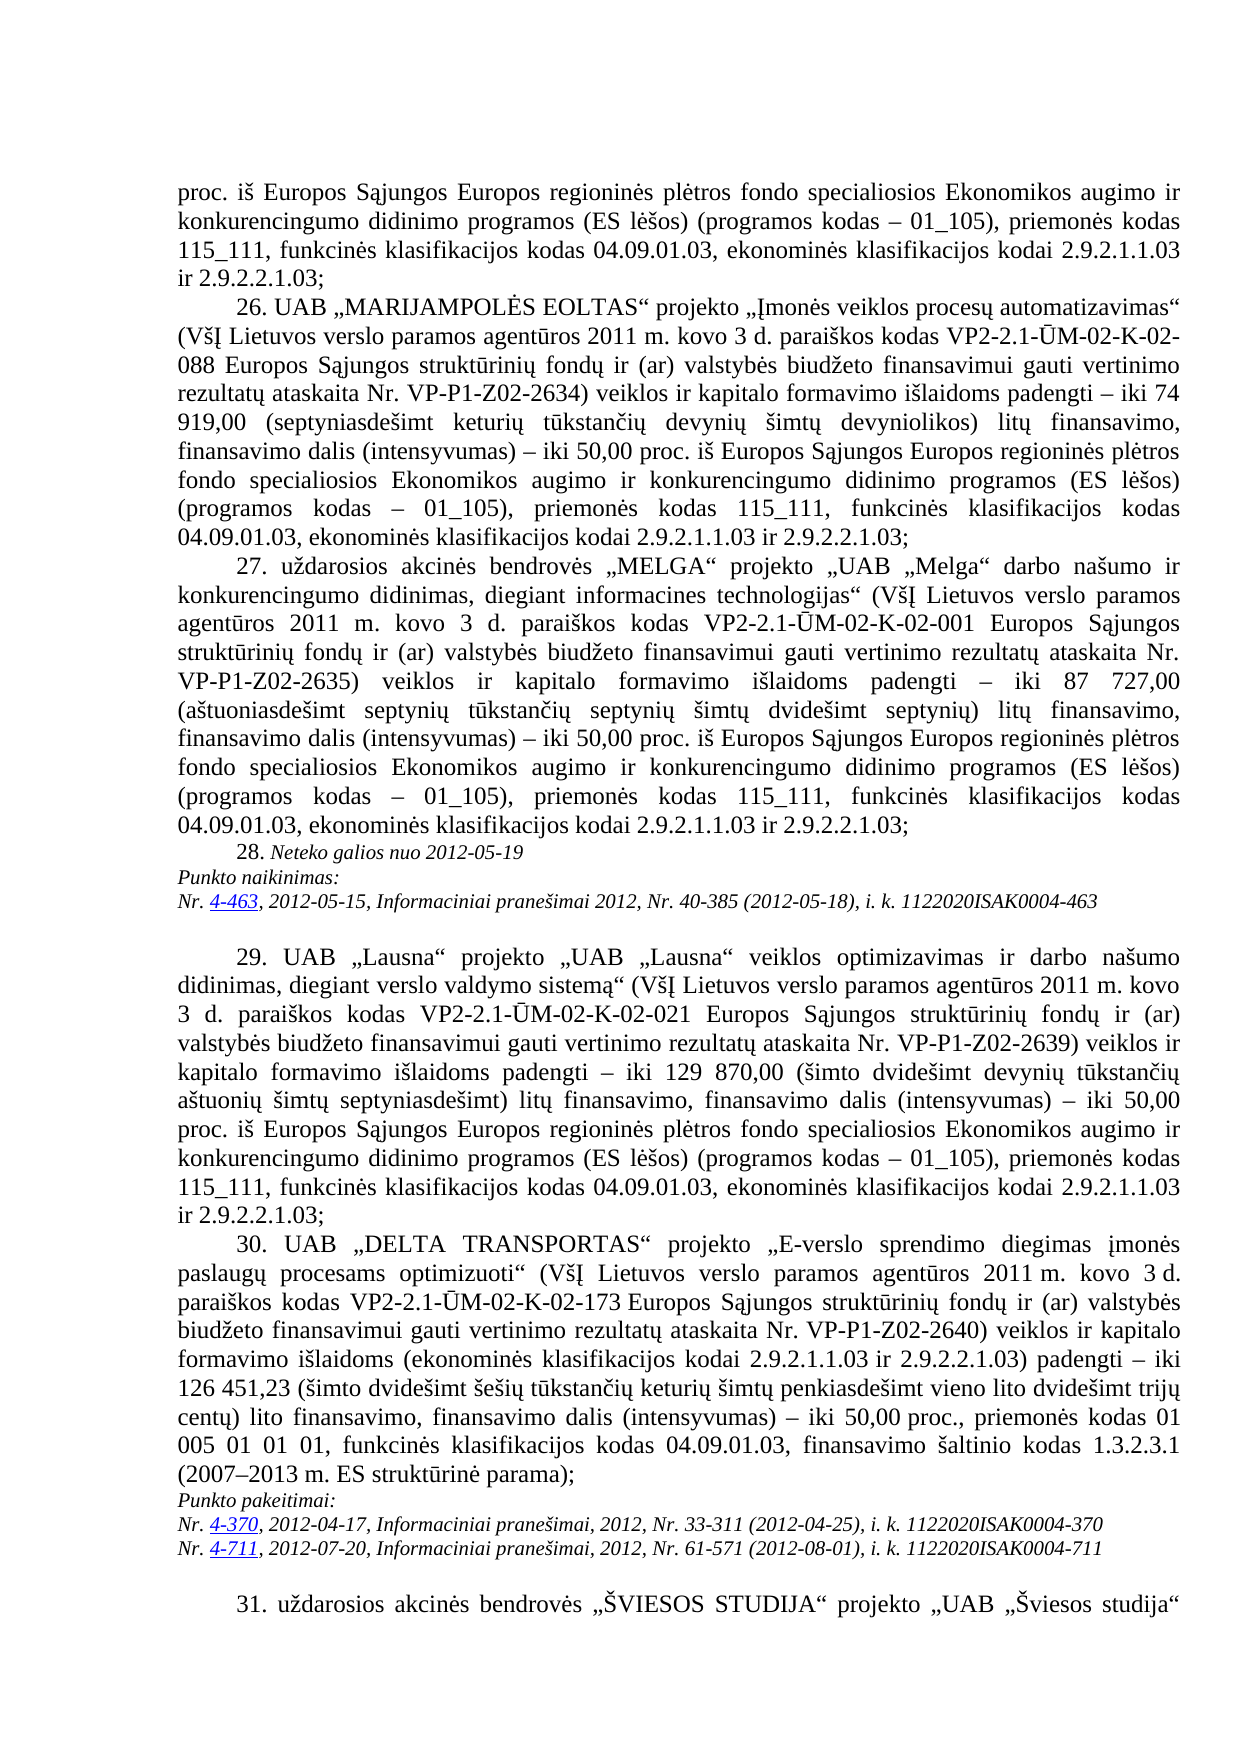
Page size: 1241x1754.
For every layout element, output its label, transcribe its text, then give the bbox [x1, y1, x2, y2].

text Nr. 4-370, 2012-04-17, Informaciniai pranešimai, 2012, Nr. 33-311 (2012-04-25), i. k. 1122020ISAK0004-370 [177, 1512, 1181, 1536]
text 28. Neteko galios nuo 2012-05-19 [177, 838, 1181, 865]
text Nr. 4-463, 2012-05-15, Informaciniai pranešimai 2012, Nr. 40-385 (2012-05-18), i. k. 1122020ISAK0004-463 [177, 889, 1181, 913]
text 31. uždarosios akcinės bendrovės „ŠVIESOS STUDIJA“ projekto „UAB „Šviesos studija“ [177, 1589, 1181, 1618]
text Punkto naikinimas: [177, 865, 1181, 889]
text proc. iš Europos Sąjungos Europos regioninės plėtros fondo specialiosios Ekonomikos augimo ir konkurencingumo didinimo programos (ES lėšos) (programos kodas – 01_105), priemonės kodas 115_111, funkcinės klasifikacijos kodas 04.09.01.03, ekonominės klasifikacijos kodai 2.9.2.1.1.03 ir 2.9.2.2.1.03; [177, 177, 1181, 292]
text 27. uždarosios akcinės bendrovės „MELGA“ projekto „UAB „Melga“ darbo našumo ir konkurencingumo didinimas, diegiant informacines technologijas“ (VšĮ Lietuvos verslo paramos agentūros 2011 m. kovo 3 d. paraiškos kodas VP2-2.1-ŪM-02-K-02-001 Europos Sąjungos struktūrinių fondų ir (ar) valstybės biudžeto finansavimui gauti vertinimo rezultatų ataskaita Nr. VP-P1-Z02-2635) veiklos ir kapitalo formavimo išlaidoms padengti – iki 87 727,00 (aštuoniasdešimt septynių tūkstančių septynių šimtų dvidešimt septynių) litų finansavimo, finansavimo dalis (intensyvumas) – iki 50,00 proc. iš Europos Sąjungos Europos regioninės plėtros fondo specialiosios Ekonomikos augimo ir konkurencingumo didinimo programos (ES lėšos) (programos kodas – 01_105), priemonės kodas 115_111, funkcinės klasifikacijos kodas 04.09.01.03, ekonominės klasifikacijos kodai 2.9.2.1.1.03 ir 2.9.2.2.1.03; [177, 551, 1181, 838]
text 26. UAB „MARIJAMPOLĖS EOLTAS“ projekto „Įmonės veiklos procesų automatizavimas“ (VšĮ Lietuvos verslo paramos agentūros 2011 m. kovo 3 d. paraiškos kodas VP2-2.1-ŪM-02-K-02-088 Europos Sąjungos struktūrinių fondų ir (ar) valstybės biudžeto finansavimui gauti vertinimo rezultatų ataskaita Nr. VP-P1-Z02-2634) veiklos ir kapitalo formavimo išlaidoms padengti – iki 74 919,00 (septyniasdešimt keturių tūkstančių devynių šimtų devyniolikos) litų finansavimo, finansavimo dalis (intensyvumas) – iki 50,00 proc. iš Europos Sąjungos Europos regioninės plėtros fondo specialiosios Ekonomikos augimo ir konkurencingumo didinimo programos (ES lėšos) (programos kodas – 01_105), priemonės kodas 115_111, funkcinės klasifikacijos kodas 04.09.01.03, ekonominės klasifikacijos kodai 2.9.2.1.1.03 ir 2.9.2.2.1.03; [177, 292, 1181, 551]
text Nr. 4-711, 2012-07-20, Informaciniai pranešimai, 2012, Nr. 61-571 (2012-08-01), i. k. 1122020ISAK0004-711 [177, 1536, 1181, 1560]
text 29. UAB „Lausna“ projekto „UAB „Lausna“ veiklos optimizavimas ir darbo našumo didinimas, diegiant verslo valdymo sistemą“ (VšĮ Lietuvos verslo paramos agentūros 2011 m. kovo 3 d. paraiškos kodas VP2-2.1-ŪM-02-K-02-021 Europos Sąjungos struktūrinių fondų ir (ar) valstybės biudžeto finansavimui gauti vertinimo rezultatų ataskaita Nr. VP-P1-Z02-2639) veiklos ir kapitalo formavimo išlaidoms padengti – iki 129 870,00 (šimto dvidešimt devynių tūkstančių aštuonių šimtų septyniasdešimt) litų finansavimo, finansavimo dalis (intensyvumas) – iki 50,00 proc. iš Europos Sąjungos Europos regioninės plėtros fondo specialiosios Ekonomikos augimo ir konkurencingumo didinimo programos (ES lėšos) (programos kodas – 01_105), priemonės kodas 115_111, funkcinės klasifikacijos kodas 04.09.01.03, ekonominės klasifikacijos kodai 2.9.2.1.1.03 ir 2.9.2.2.1.03; [177, 942, 1181, 1229]
text Punkto pakeitimai: [177, 1488, 1181, 1512]
text 30. UAB „DELTA TRANSPORTAS“ projekto „E-verslo sprendimo diegimas įmonės paslaugų procesams optimizuoti“ (VšĮ Lietuvos verslo paramos agentūros 2011 m. kovo 3 d. paraiškos kodas VP2-2.1-ŪM-02-K-02-173 Europos Sąjungos struktūrinių fondų ir (ar) valstybės biudžeto finansavimui gauti vertinimo rezultatų ataskaita Nr. VP-P1-Z02-2640) veiklos ir kapitalo formavimo išlaidoms (ekonominės klasifikacijos kodai 2.9.2.1.1.03 ir 2.9.2.2.1.03) padengti – iki 126 451,23 (šimto dvidešimt šešių tūkstančių keturių šimtų penkiasdešimt vieno lito dvidešimt trijų centų) lito finansavimo, finansavimo dalis (intensyvumas) – iki 50,00 proc., priemonės kodas 01 005 01 01 01, funkcinės klasifikacijos kodas 04.09.01.03, finansavimo šaltinio kodas 1.3.2.3.1 (2007–2013 m. ES struktūrinė parama); [177, 1229, 1181, 1488]
